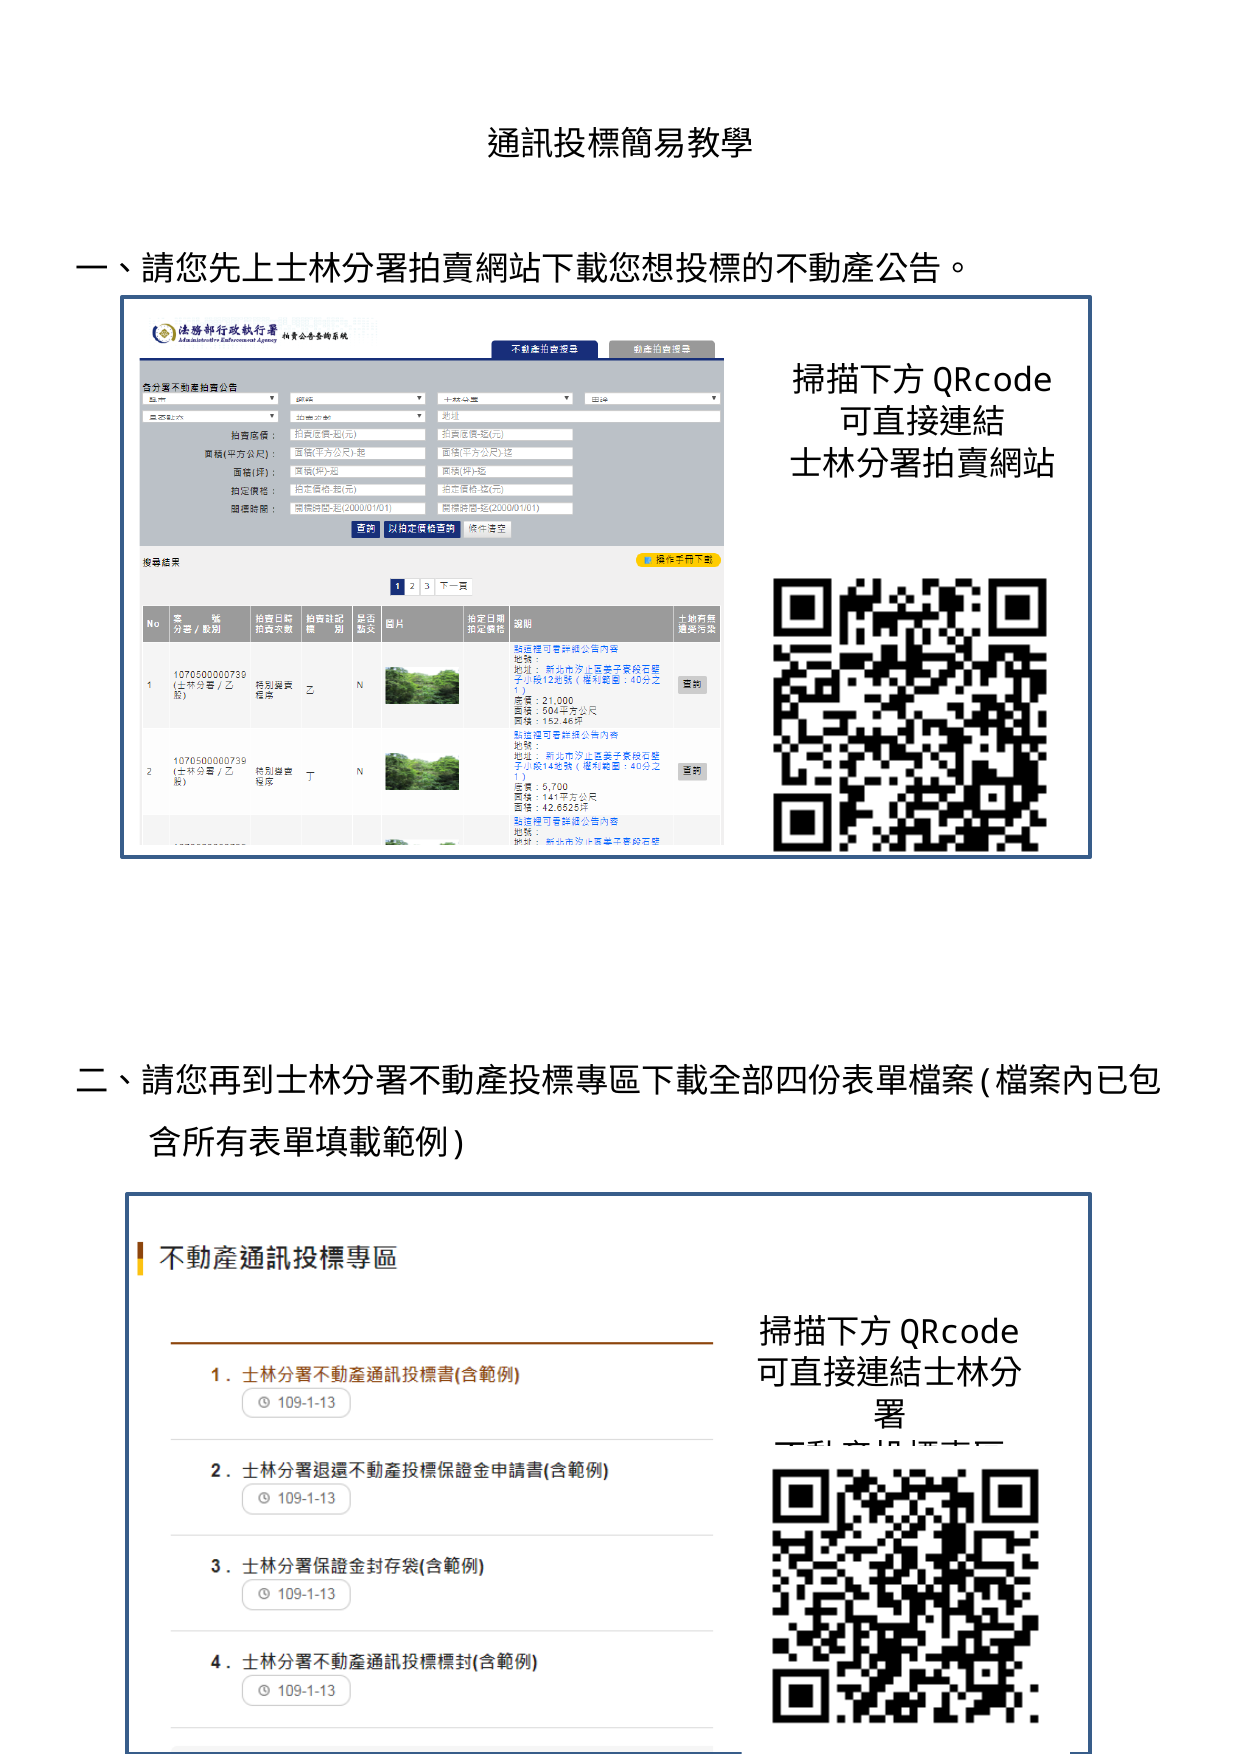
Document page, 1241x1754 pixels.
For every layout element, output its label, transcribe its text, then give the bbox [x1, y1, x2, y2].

text 士林分署拍賣網站 [788, 442, 1058, 483]
text 二、請您再到士林分署不動產投標專區下載全部四份表單檔案(檔案內已包含所有表單填載範例) [75, 1036, 1165, 1161]
text 可直接連結士林分署 [754, 1351, 1024, 1435]
text 掃描下方QRcode [754, 1310, 1024, 1351]
text 不動產投標專區 [754, 1435, 1024, 1445]
text 一、請您先上士林分署拍賣網站下載您想投標的不動產公告。 [75, 224, 1165, 286]
text 可直接連結 [788, 400, 1058, 442]
text 通訊投標簡易教學 [75, 99, 1165, 161]
text 掃描下方QRcode [788, 358, 1058, 400]
